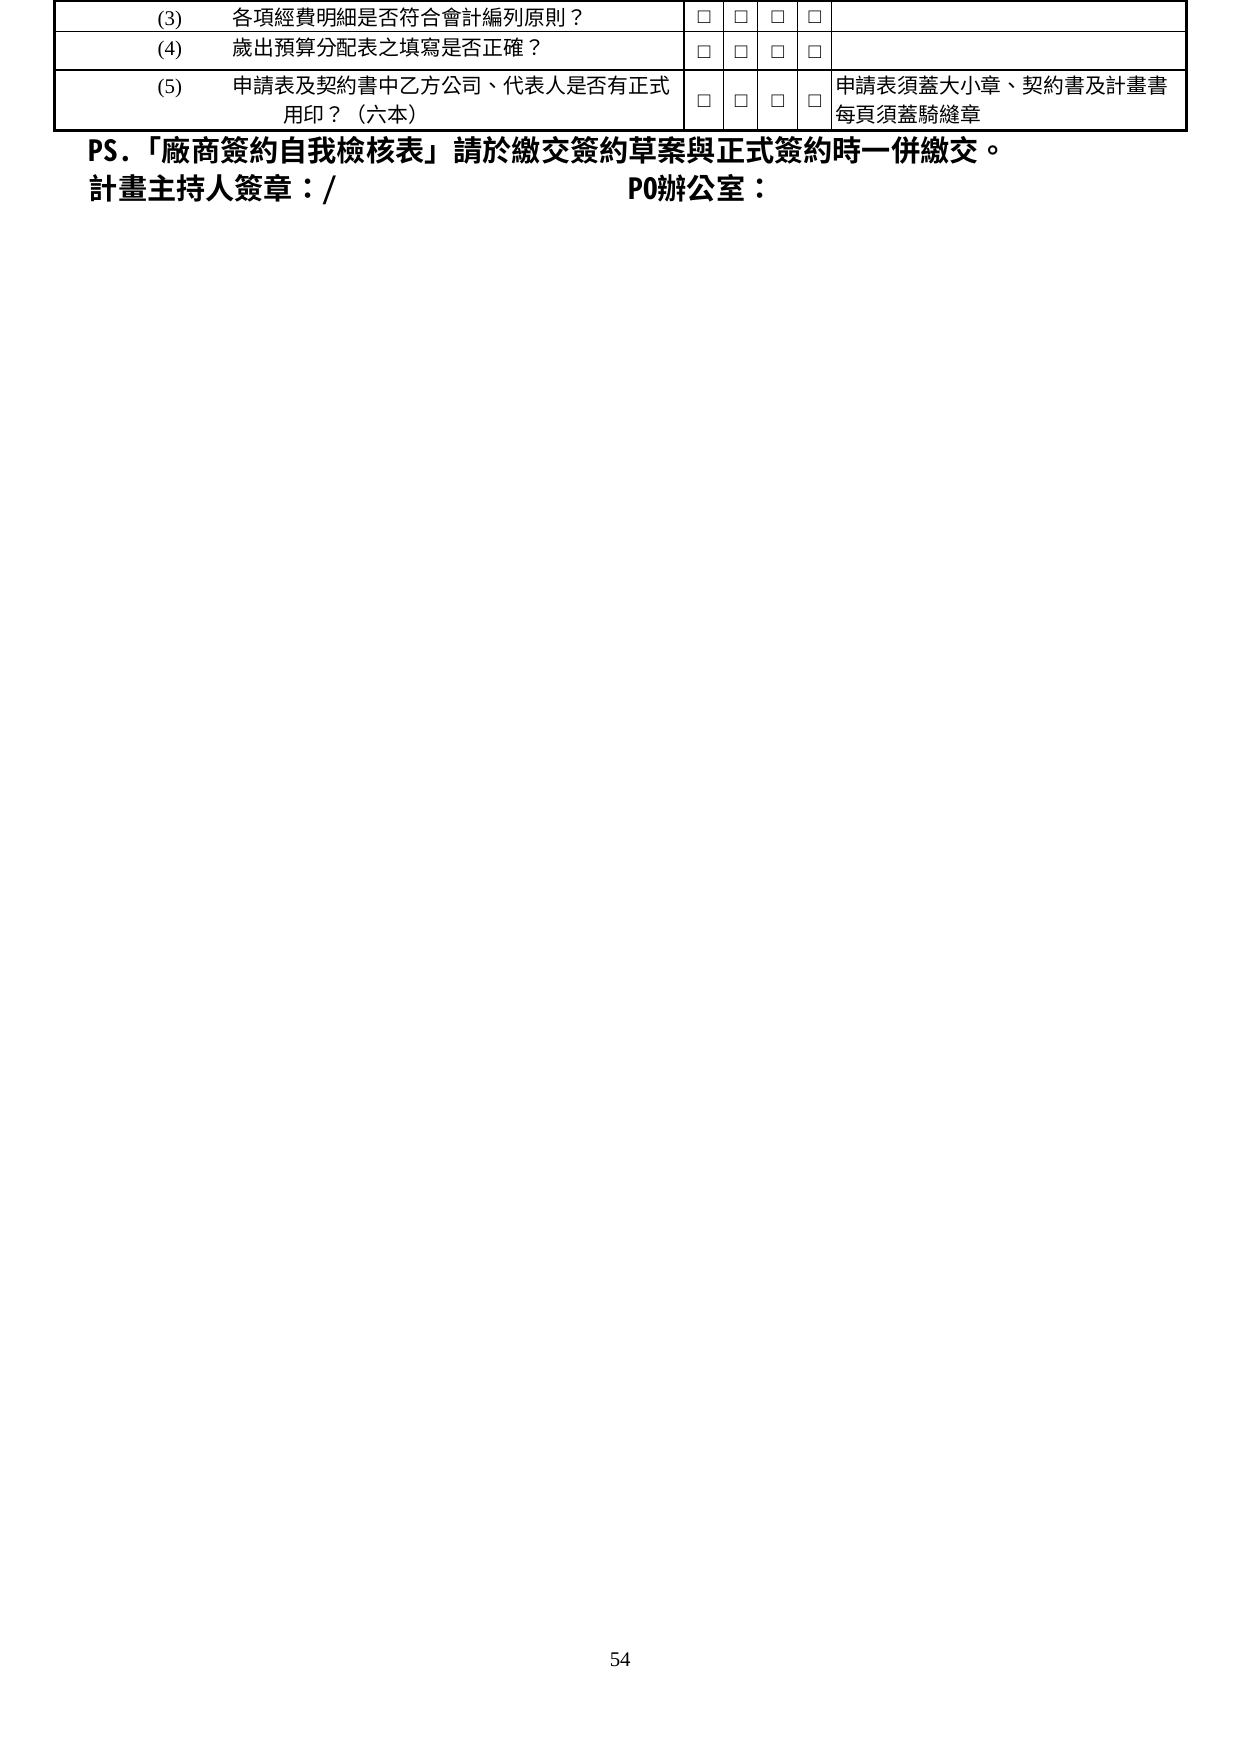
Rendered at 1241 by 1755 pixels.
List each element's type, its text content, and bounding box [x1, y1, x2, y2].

table_cell □ [798, 2, 831, 31]
table_cell 各項經費明細是否符合會計編列原則？ [56, 2, 683, 31]
table_cell □ [798, 71, 831, 129]
table_cell 申請表及契約書中乙方公司、代表人是否有正式用印？（六本） [56, 71, 683, 129]
table_cell □ [724, 71, 757, 129]
table_cell [832, 2, 1185, 31]
table_cell □ [758, 71, 797, 129]
table_cell 申請表須蓋大小章、契約書及計畫書每頁須蓋騎縫章 [832, 71, 1185, 129]
table_cell 歲出預算分配表之填寫是否正確？ [56, 32, 683, 69]
text 計畫主持人簽章：/ PO辦公室： [89, 169, 1154, 207]
table_cell □ [758, 2, 797, 31]
table_cell □ [685, 32, 723, 69]
table_cell [832, 32, 1185, 69]
table_cell □ [758, 32, 797, 69]
table_cell □ [685, 71, 723, 129]
table_cell □ [724, 32, 757, 69]
text PS.「廠商簽約自我檢核表」請於繳交簽約草案與正式簽約時一併繳交。 [89, 132, 1154, 169]
table_cell □ [798, 32, 831, 69]
table_cell □ [724, 2, 757, 31]
table_cell □ [685, 2, 723, 31]
